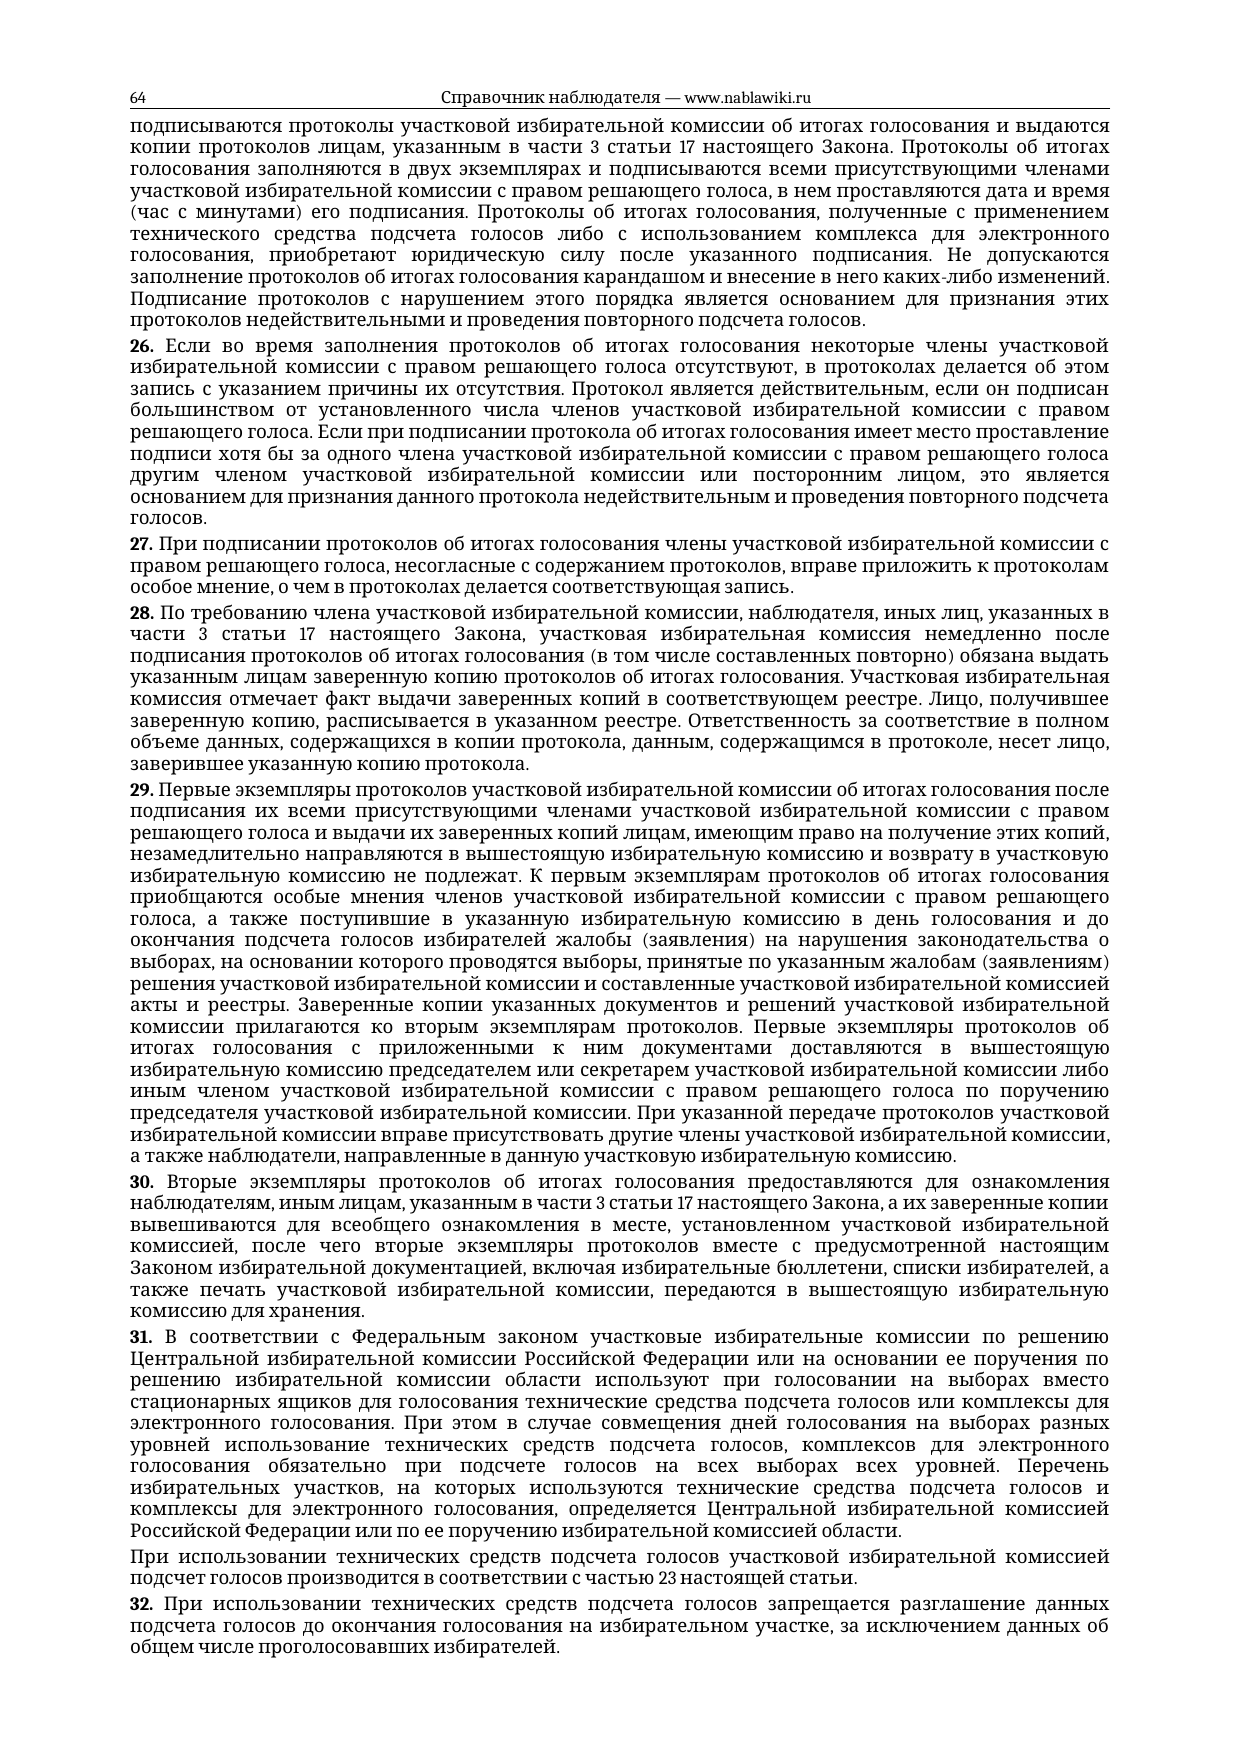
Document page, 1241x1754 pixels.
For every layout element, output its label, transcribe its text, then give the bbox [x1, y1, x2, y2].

text 27. При подписании протоколов об итогах голосования члены участковой избирательной комиссии с правом решающего голоса, несогласные с содержанием протоколов, вправе приложить к протоколам особое мнение, о чем в протоколах делается соответствующая запись. [130, 533, 1110, 598]
text При использовании технических средств подсчета голосов участковой избирательной комиссией подсчет голосов производится в соответствии с частью 23 настоящей статьи. [130, 1546, 1110, 1589]
text 31. В соответствии с Федеральным законом участковые избирательные комиссии по решению Центральной избирательной комиссии Российской Федерации или на основании ее поручения по решению избирательной комиссии области используют при голосовании на выборах вместо стационарных ящиков для голосования технические средства подсчета голосов или комплексы для электронного голосования. При этом в случае совмещения дней голосования на выборах разных уровней использование технических средств подсчета голосов, комплексов для электронного голосования обязательно при подсчете голосов на всех выборах всех уровней. Перечень избирательных участков, на которых используются технические средства подсчета голосов и комплексы для электронного голосования, определяется Центральной избирательной комиссией Российской Федерации или по ее поручению избирательной комиссией области. [130, 1326, 1110, 1542]
text 28. По требованию члена участковой избирательной комиссии, наблюдателя, иных лиц, указанных в части 3 статьи 17 настоящего Закона, участковая избирательная комиссия немедленно после подписания протоколов об итогах голосования (в том числе составленных повторно) обязана выдать указанным лицам заверенную копию протоколов об итогах голосования. Участковая избирательная комиссия отмечает факт выдачи заверенных копий в соответствующем реестре. Лицо, получившее заверенную копию, расписывается в указанном реестре. Ответственность за соответствие в полном объеме данных, содержащихся в копии протокола, данным, содержащимся в протоколе, несет лицо, заверившее указанную копию протокола. [130, 602, 1110, 775]
text 30. Вторые экземпляры протоколов об итогах голосования предоставляются для ознакомления наблюдателям, иным лицам, указанным в части 3 статьи 17 настоящего Закона, а их заверенные копии вывешиваются для всеобщего ознакомления в месте, установленном участковой избирательной комиссией, после чего вторые экземпляры протоколов вместе с предусмотренной настоящим Законом избирательной документацией, включая избирательные бюллетени, списки избирателей, а также печать участковой избирательной комиссии, передаются в вышестоящую избирательную комиссию для хранения. [130, 1171, 1110, 1322]
text подписываются протоколы участковой избирательной комиссии об итогах голосования и выдаются копии протоколов лицам, указанным в части 3 статьи 17 настоящего Закона. Протоколы об итогах голосования заполняются в двух экземплярах и подписываются всеми присутствующими членами участковой избирательной комиссии с правом решающего голоса, в нем проставляются дата и время (час с минутами) его подписания. Протоколы об итогах голосования, полученные с применением технического средства подсчета голосов либо с использованием комплекса для электронного голосования, приобретают юридическую силу после указанного подписания. Не допускаются заполнение протоколов об итогах голосования карандашом и внесение в него каких-либо изменений. Подписание протоколов с нарушением этого порядка является основанием для признания этих протоколов недействительными и проведения повторного подсчета голосов. [130, 116, 1110, 331]
text 29. Первые экземпляры протоколов участковой избирательной комиссии об итогах голосования после подписания их всеми присутствующими членами участковой избирательной комиссии с правом решающего голоса и выдачи их заверенных копий лицам, имеющим право на получение этих копий, незамедлительно направляются в вышестоящую избирательную комиссию и возврату в участковую избирательную комиссию не подлежат. К первым экземплярам протоколов об итогах голосования приобщаются особые мнения членов участковой избирательной комиссии с правом решающего голоса, а также поступившие в указанную избирательную комиссию в день голосования и до окончания подсчета голосов избирателей жалобы (заявления) на нарушения законодательства о выборах, на основании которого проводятся выборы, принятые по указанным жалобам (заявлениям) решения участковой избирательной комиссии и составленные участковой избирательной комиссией акты и реестры. Заверенные копии указанных документов и решений участковой избирательной комиссии прилагаются ко вторым экземплярам протоколов. Первые экземпляры протоколов об итогах голосования с приложенными к ним документами доставляются в вышестоящую избирательную комиссию председателем или секретарем участковой избирательной комиссии либо иным членом участковой избирательной комиссии с правом решающего голоса по поручению председателя участковой избирательной комиссии. При указанной передаче протоколов участковой избирательной комиссии вправе присутствовать другие члены участковой избирательной комиссии, а также наблюдатели, направленные в данную участковую избирательную комиссию. [130, 779, 1110, 1167]
text 26. Если во время заполнения протоколов об итогах голосования некоторые члены участковой избирательной комиссии с правом решающего голоса отсутствуют, в протоколах делается об этом запись с указанием причины их отсутствия. Протокол является действительным, если он подписан большинством от установленного числа членов участковой избирательной комиссии с правом решающего голоса. Если при подписании протокола об итогах голосования имеет место проставление подписи хотя бы за одного члена участковой избирательной комиссии с правом решающего голоса другим членом участковой избирательной комиссии или посторонним лицом, это является основанием для признания данного протокола недействительным и проведения повторного подсчета голосов. [130, 335, 1110, 529]
text 32. При использовании технических средств подсчета голосов запрещается разглашение данных подсчета голосов до окончания голосования на избирательном участке, за исключением данных об общем числе проголосовавших избирателей. [130, 1593, 1110, 1658]
